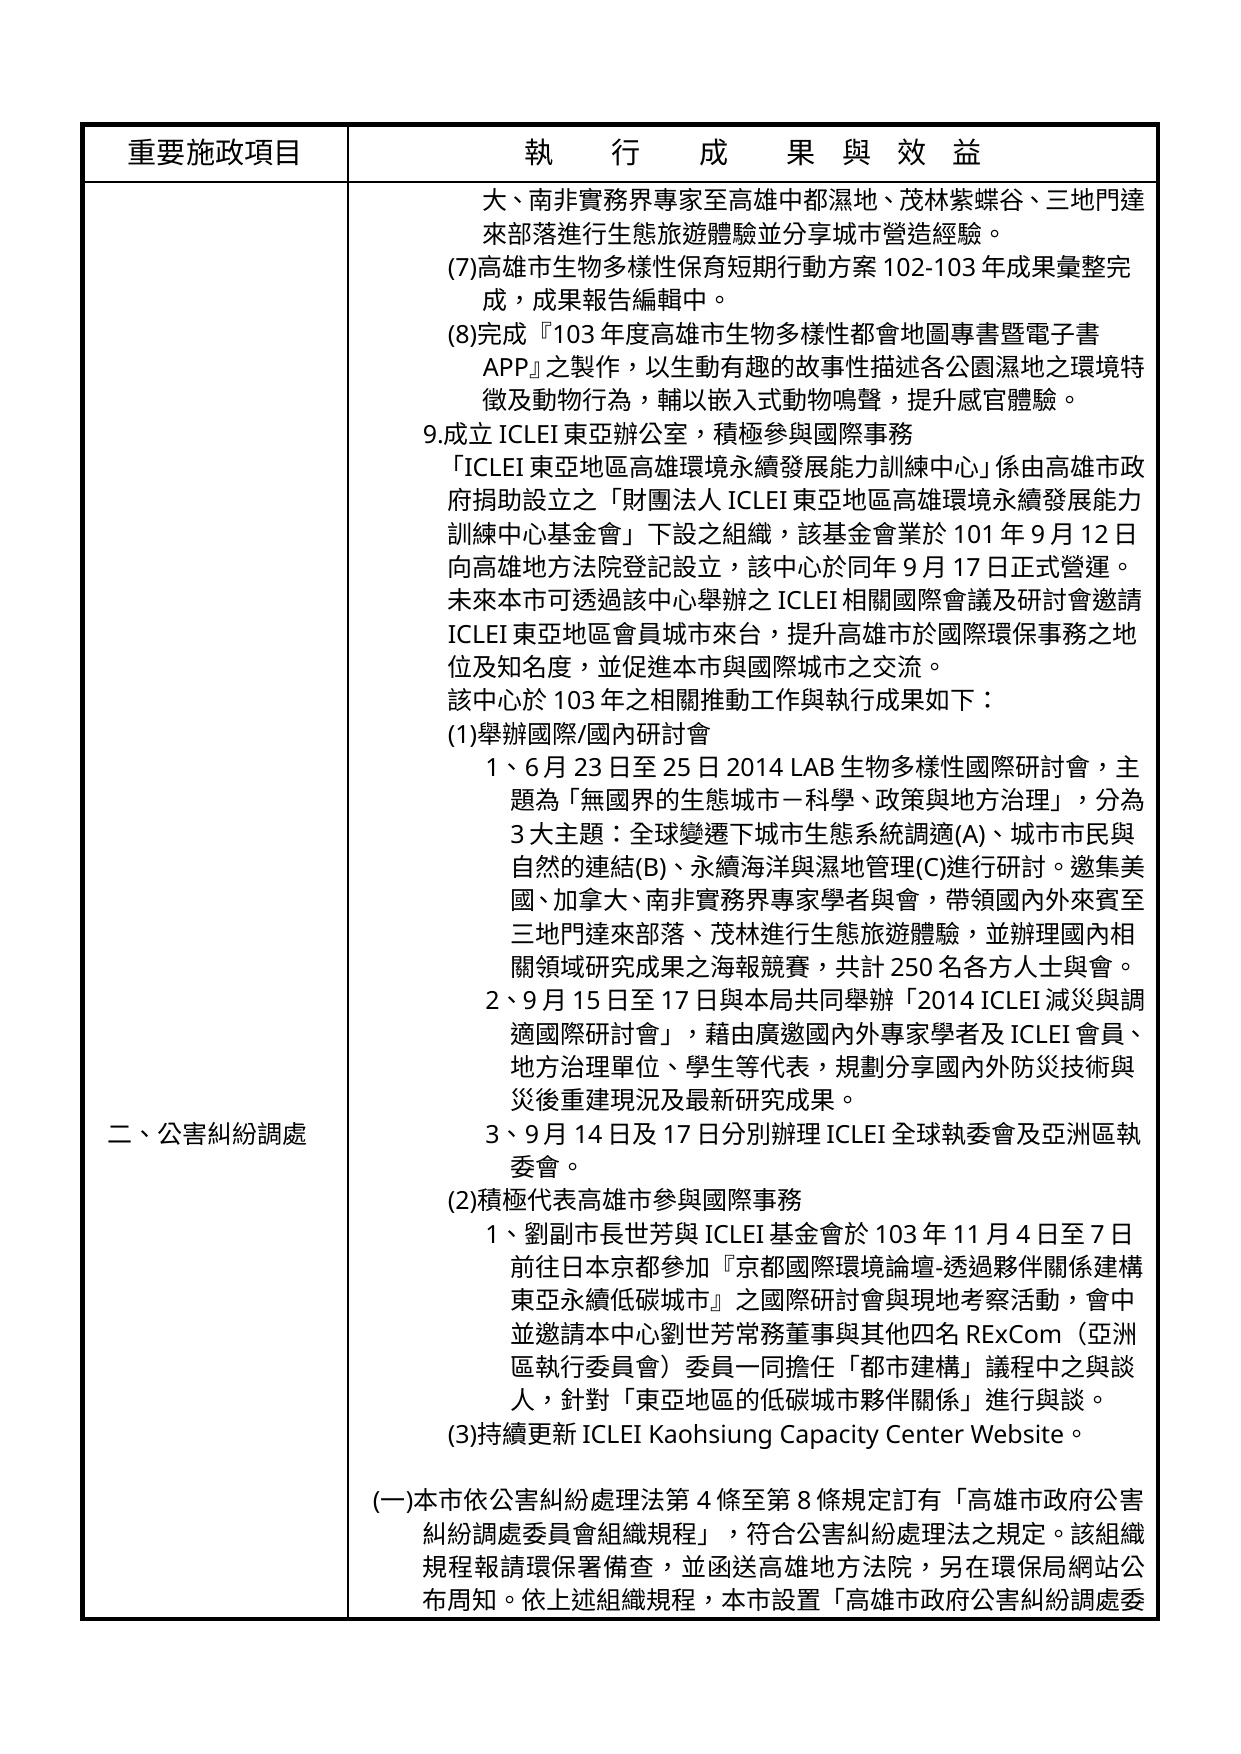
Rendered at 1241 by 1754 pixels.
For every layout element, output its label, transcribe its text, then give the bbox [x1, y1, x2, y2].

table_header 執 行 成 果 與 效 益 [349, 127, 1156, 181]
table_cell (一)固定污染源許可管制計畫 1.賡續推動許可制度；確認固定污染源污染物排放量資料，並建立資料庫；103年1-12月份共受理固定源設置許可77件次、變更許可33件次、操作許可111件次、異動328件次、換證264件次、展延171件次。核發設置許可證85件次、操作許可證503件次。 2.執行1,151製程許可證法規符合度查核，查核結果未依許可證核定內容操作者，依法進行告發處分。 3.更新擴充維護環保署固定污染源管理資訊系統，包含全市列管1,171條製程及未列管287家次，以掌握高雄市固定污染源排放現況。 4.執行431家次排放量申報審查作業，及50家次溫室氣體排放量申報審查。 5.執行155根次公私場所排放口定期檢測現場監督檢測作業，確保檢測公司均依照標準流程進行檢測項目，以維護檢測數據之公正性。 6.執行10根次排放管道排放污染物指紋建置作業 7.召開5場次固定污染源許可證審查、污染管制輔導改善會議，會議邀請國內環工相關專家學者，共同為高雄市空氣品質把關。 8.召開4場次總量管制試行宣導會議、2場次法規宣導說明會與2場次技術轉移訓練，宣導輔導各項空污法規管制執行事宜。 (二) CEMS系統暨空氣品質資訊系統操作管理計畫 1.本市公告應連線第一批至第三批公私場所共有31家工廠122根連線煙道，除中鋼公司3根次無法裝設儀器之煙道外，其餘煙道皆已完成連線；而未公告部份已連線共有15根。根據最新公告之管理辦法所有連線工廠應傳送即時資料，目前已全數進行即時資料傳輸。 2.執行各項功能查核：相對準確度測試查核35根次、相對準確度測試監督25根次、標準氣體查核40根次、不透光率查核30根次、不透光率監督20根次、二氧化氮查核22根次、法規符合度查核56根次及現場評鑑10廠次。 3.103年邀請連線公場舉行辦理「CEMS後端管理系統成效說明會」1場次。 4.空氣品質管理中心系統中建置緊急應變查詢處理系統，整合GIS圖資功能，提供空氣品質資料、氣象資訊、工業區環境監測資訊、CEMs資料、固定污染源相關查詢功能，並於地理資訊系統內以圖示、圖表顯示查詢結果；本中心整合與連線本計畫設置之18台已安裝固定污染源行動資料庫及臨時指揮所架設設備，提供緊急應變決策分析使用。 5.維護決策支援子系統，包括後端支援伺服器與終端平板電腦設備，其目的在於災害事故發生時，由相關使用者於後端支援伺服器進行災害成案動作，並將關鍵資訊以無線方式傳送至終端平板電腦，現場應變人員可操作終端平板電腦取得所有應變救災所需知詳細資訊以及快取關鍵資訊如基本資料、污染物判定資料、應變決策、歷史事故等。現場應變人員可透過終端平板電腦與後端人員互動，包括資材調度、災情狀況後傳、救災部屬圖面、現場監測數據回傳等。現場影像資訊則是透過3G無線傳送至後端支援伺服器，相關使用者可透過終端裝置瀏覽現場事故影像。依據環境與天候監測數據，後端支援伺服器還可進行擴散模擬分析，提供後果分析給前端應變指揮官。 (三)固定污染源空污費徵收計畫 1.執行102年第4季~103年第3季空污費申報建檔共4,212家次，空污費審查共4,212家次，追繳金額為2,246萬元。現場查核本市固定污染源空污費查核共455場次。 2.103年邀請高雄市公私場所舉行辦理「空污費法規宣導說明會」4場次。 3.執行本市轄內固定污染源稽查檢測，103年6-12月份稽查檢測共完成7廠次20個樣品含揮發性有機物原料或廢棄物VOC含量檢測。 4.完成4場次空污費徵收系統操作講習會議及20場次空污費審查作業專家學者外稽查核作業。 (四)揮發性有機物稽查管制計畫 1.執行198家次VOCs納管行業法規符合度查核及排放量確認作業。 2.執行87件次加油站相關申請資料審查、86件次廢氣燃燒塔相關使用申請審查、90件次歲修申請作業審查。 3.執行150人日臭味巡查作業，並執行周界或管道異味官能檢測作業達25處次，其中4處次未符合排放標準；執行10根次排放管道VOCs檢測，其中1根次次未符合煙道排放標準。 4.執行轄內石化廠5個製程設備元件清點作業；另執行16個不銹鋼瓶採樣分析作業。 5.運用紅外線氣體成像儀搭配攜帶式火焰離子偵測器執行石化業40,000個設備元件檢測作業，統計329個元件超過洩漏定義值，其中129個元件達洩漏管制值，並進行告發處份。 6.執行轄內列管加油站267家基本資料更新作業；75站次油氣回收(A/L)檢測作業，抽測1,352支油槍，合格槍數為1,239支，合格率91.6％；另執行50站次氣漏檢測，2站次未符合法規規定。 7.執行9場次公私場所或周邊敏感受體OP-FTIR監測作業，並進行5場次輔導減量作業。 8.以相關VOCs管制法令及防制技術議題，針對轄內業者辦理2場次揮發性有機物法規宣導說明會及2場次技術轉移會議。 9.針對屢遭陳情或告發處份工廠，進行5場次輔導改善作業。 10.成立大林蒲義工團並建立巡查機制及巡查作業規範來強化工業區臭異味污染即時提報作業；另針對大林蒲義工團辦理1場次技術轉移會議及1場次交流座談會。 11.針對相關VOCs管制訊息完成刊登新聞稿共12則 (五)103~104年戴奧辛、有害金屬稽查管理暨細懸浮微粒檢測業務 1.辦理戴奧辛污染源巡查及抽測作業，以掌握排放源之實際操作現況，進行全面法規符合度巡查工作100根次查核及執行戴奧辛排放源排放管道檢測25根次。 2.辦理重金屬污染源抽測作業，執行重金屬排放源排放管道檢測作業15根次。 3.103年度辦理1場次技術轉移會議，另針對轄區業者辦理1場次輔導加裝防制設備會議，對有超標或污染之虞的工廠，提供輔導改善2場次。 4.辦理排放管道PM2.5採樣及化學分析，以建立本市排放管道PM2.5基本資料執行排放管道，PM2.5採樣及化學分析5根次。 5.辦理排放管道PSN、VOC、燃料含硫份檢測分析，P.S.N檢測作業16根次、VOC檢測15根次、燃料含硫份分析採集31樣品。 6.購置不鏽鋼採樣瓶並執行採樣分析作業，遇空污緊急事件發生時可即時進行採樣，已購置完成並完成1次緊急事件採樣。 (六)港區污染減量暨綠色運輸推動計畫 1.103年度共舉辦5場次相關研商、管制作法、處分處理原則、減量輔導或協調會、3場次專家審查會議、1場次外縣市觀摩。 2.103年度已完成捷運、公車與公共腳踏車相關補助政策效益分析及低污染運具效益計算，包含汰舊二行程機車、電動機車、電動自行車以及LPG車。 3.103年度共舉辦8場次聯合航港局、台灣港務公司、高雄港務分公司、加工區前鎮園區環保站等單位進行港區聯合稽查。 4.今年度辦理1場次外縣市觀摩活動，至台中港務分公司之卸煤碼頭進行觀摩，瞭解密閉式煤倉之機械一貫化卸储轉設備，以作為後續評估是否於中島商港區及洲際二期散裝貨碼頭推廣設置之參考。 5.今年度完成港區巡查201天，聯合稽查8場次，總計告發處分4件，A、B級提報27件次。柴油引擎機具抽油50點次以及港區周界TSP檢測15點次，均符合法規標準值。 (七)103-104高雄市室內空品暨餐飲業輔導計畫 1.103年新增50家寺廟之排放量調查，並針對500家寺廟以電話訪談方式更新資料庫。輔導鳳山區代天府規畫設置防制設備及辦理寺廟減量協商輔導說明會。擬定寺廟與空氣污染相關自治條例。 2.103年紙錢集中燒及中元普渡部分，紙錢集中總量為642公噸，較102年504公噸成長約27%；在紙錢減燒部分，以功代金所募得款項約為新台幣87萬元。所達成的污染物減量分別TSP為12.56公噸、PM10為1.94公噸及PM2.5為8.69公噸。擬定餐飲業油煙與空氣污染相關自治條例。 3.103年度餐飲業資料庫維護數1,200家次，新增為300家次，針對陳情或告發之餐飲業進行3家次輔導(碳佐麻里日式燒肉、石頭燒肉德賢店、夜市業者)及異味檢測。 4.完成159家次室內空氣品質巡檢、5場次宣導說明會、1場次技術轉移訓練、1場次分工協調會議及60家次維護管理計畫輔導作業。11月29日前完成15點次之室內空氣品質標準檢測作業及印製1,000份宣傳摺頁。 (一)營建空污費徵收及營建工程巡查管制計畫 1.103年度營建空污費共徵收7,553件，徵收金額125,720,427 元。 2.103年度邀請本市營建業主、承包商、公家機關、各級學校..等單位，舉辦「營建工程空氣污染防制及噪音宣導說明會」3場次。 3.103年度共計完成19,591處次營建工地、道路管線工程、河川疏濬工程等之(稽)巡查及建檔作業。其中，道路(隧道)-道路及管線開挖工程巡查數量已達處次及3,078處次。 4.103年度共計完成19,591處次巡（稽）查量，違反空污法第23條第2項屬稽查人員現場稽查告發案件計有71件，處分金額合計3,480,000元整。 5.公共道路洗掃清潔維護：針對公共道路之管線工程及污染之公共路面清潔執行維護作業，103年共有51家執行666處工地周界道路認養洗掃作業，以加強維護工地周邊環境，統計103年度總洗掃道路長度為47,197.71公里，推估TSP粒狀污染物減量達651.3噸。 6.103年度共完成10場次即時監控系統架設，以即時掌握營建工地防制設施完善及現場施工情形。 7.103年度共完成50場工地周界TSP檢測，檢測結果皆符合法規標準，另完成20罐施工機具油品抽測，抽測結果為1罐不合格。 (二)推動高雄市加強街道揚塵洗掃計畫 1.103年度洗街作業量共計完成32,581公里。 2.道路普查共計905條。 3.自主查核共計40條。 4.TSP削減量：1,124公噸；PM10削減量：212公噸。 5.完成道路街塵（坋土）負荷檢測及削減率分析48條次。 (三)逸散性污染源稽查管制計畫 1.辦理本市固定源散性粒狀污染物稽巡查作業，完成1,863點次巡查作業，其中共有237件為提報對象。 2.推動本市固定污染源逸散性粒狀物納管對象認養周邊道路洗掃，完成推動52家次認養周邊道路，並完成2場次宣導說明會。 3.103年已完成榮工美濃廠、龍慶鋼鐵企業股份有限公司、世家興業股份有限公司、協勝發鋼鐵廠股份有限公司、中聯資源股份有限公司沿海廠、東南水泥股份有限公司，目前持續監控在仁成企業股份有限公司、台協化學股份有限公司大業廠及環球水泥股份有限公司鳳山預拌混凝土場等9處次CCTV架設監控作業。 4.辦理本市大型固定污染源周界檢測作業，排定各別檢測之對象，完成之數量共有25點次。 5.辦理完成1場次技術轉移教育訓練。 6.辦理完成8場次工廠減量輔導作業。 7.辦理固定污染源逸散性粒狀物法規說明會1場次。 8.辦理完成農廢露天燃燒宣導說明會2場次。 9.辦理完成示範觀摩會1場次。 10.辦理完成成果發表會1場次。 11.針對納管工廠進行行政滿意度問卷調查，已完成204份。 12.完成刊登新聞稿共7則。 (四)河川揚塵管制 1.完成高屏溪裸露灘地例行性巡查154天次，每天次進行里嶺大橋至雙園大橋間共7處巡查點次。 2.完成3場次河川揚塵校園自我防護宣導活動，宣導人次共計約達590人次， 3.分別於3/14及9/11完成辦理2場河川揚塵自我防護村里宣導會議，至請高屏溪沿岸共計處村里長與會說明河川揚塵自我防護之方式，兩場次約70餘人參與。 4.於3/30於溪埔國小完成辦理1場校園河川揚塵中級演練、10/17與屏東縣環保局合辦1場河川揚塵預警通報聯合演練作業；；兩場次人數約200人參與。 5.分別於3/14及10/6召開2場次與屏東縣環保局召開揚塵防治聯繫會議，另請七河局說明高屏溪河川揚塵裸露地改善措施以及疏濬工程之防治規劃。 6.完成高屏溪裸露灘地衛星影像面積調查3次，分析近期河川揚塵事件之影響程度與範圍；判釋面積分別為2月份1,174.6公頃、7月份1,009.5公頃、10月份1,406.1公頃。 7.完成河川揚塵自我防護宣導手冊1,000份製作，並於各項宣導會議及活動中發放次。 8.完成河川揚塵電台廣播宣導共計41天次共計205檔次。 9.分別於7月、11月完成高屏溪揚塵落塵筒監測及採樣分析。 10.於12月份進行杉林區上平公園裸露地之植生綠覆，並進行六個月養護作業。 11.製作宣導影片(並剪輯成3、5、8分鐘影片)，於辦理各項河川揚塵防制宣導作業時，提供民眾觀看，以達宣導成效。 12.建置及維護高屏溪沿岸揚塵預警及通報系統，除提供即時空氣品質預警訊息外，並提供相關氣象背景資料，作為後續預警通報之參考。 13.蒐集高雄市及屏東縣於高屏溪沿岸進行疏濬工程之資料，並與AQMC之圖資進行連線 (調查砂石場15處、疏濬工程8處)。 14.於7/9、8/26、10/16及12/23完成四次空拍高屏溪沿岸裸露地分佈狀況及周邊污染源(如砂石推置場或營建工地)。 (五)空品淨化區業務計畫 1.依據『高雄市政府空氣品質淨化區設置及管理要點』，持續推動市有土地、私有土地或國有非公用土地設置空品淨化區。 2.建置空品淨化區進行線上自主提報以及線上申報系統。更新環保署及本市空污基金補助設置之空品淨化區相關基本資料庫、綠化減碳及污染物淨化量資料庫、成果現況網頁。 3.完成本市空品淨化區247處基地現場查核作業，推動371處校園空品淨化區自主管理，本年度完成330處校園自主管理線上提報，提報率約88.9%。針對未於期限內提報自主管理資料者，抽查1/2基地執行192處空品淨化區不預警查核。 4.協助審查空品淨化區設置申請資料，5件申請案及4件核銷案。 5.推動5家工廠申領公有苗木，並完成種植620株苗木。 6.完成618空品淨化區基地之綠覆率百分比之查核紀錄，並計算其平均綠覆率為96.43%。 7.辦理2場次空品淨化區設置申請空污基金補助說明會、1場次空品淨化區環境教育研習會、2場次空品淨化區維護管理技術研習會、1場次空品淨化區企業認養媒合座談會。 8.發布4則新聞稿，雜誌刊登1則空品淨化區宣導文稿， 10台公車車體宣導空品淨化區，製作1則宣導短片，上傳至Youtube供民眾下載觀看。 9.輔導5處成績較差之空品淨化區完成改善工作。 10.完成本市6個行政區（旗津區、橋頭區、鳳山區、岡山區、前鎮區、前金區）13筆裸露地調查，面積約為3.405公頃，經輔導改善後，自然植生面積為2.45公頃，舖設混凝土面積為0.075公頃；輔導林園區1處裸露地執行播撒波斯菊花籽綠化作業，綠化面積達0.5公頃，以上裸露地改善總面積約3.025公頃，裸露地改善面積完成率88.83%。 11.媒合3家企業認養4處空品淨化區。 12.本年度以Banner方式連結彙整高雄市政府相關網頁，以提升空品淨化區資訊網之豐富度。製作及更新維護高雄綠遊通APP，彙整高雄市政府相關APP，以連結ICON方式，重新進行軟體撰寫，Android及ios版本已重新上架。 13.問卷調查民眾對於高雄綠遊通APP整體結果接近滿意程度，且願意推薦別人下載此APP達75.3%，考慮推薦給別人（即感覺普通者)的佔23.6%，兩者合計共98.9%，顯示民眾度接受度高，且願意將此便利的APP推廣出去。 14.建立空品淨化區案件網路申報及考核資料上傳機制。 15.執行36次空噪科辦公廳植栽養護工作。 16.完成7處空品淨化區喬木解說牌掛設作業，總計掛設掛牌式537面、立面式解說牌33面。 17.完成執行5處績優校園碳匯量測示範教學。 (一)落實執行機車排氣檢驗站稽查管理、路邊攔檢暨稽查管制計畫 1.完成已定檢機車巡查拍照存檔共計561,200輛次，巡查未定檢機車張貼限改通知單共計79,597輛次；已完成車牌辨識作業共拍攝678,199輛次，巡查作業及車牌辨識未定檢機車寄發限改通知75,637輛次，其中已回檢數43,058輛次。 2.完成機車路邊攔檢7,549輛次，其中不合格數1,477輛次，不合格率為19.6%；檢測不合格機車已完成複驗改善1,302輛次，複驗改善完成率為88.2%。 3.未定檢機車共告發3,276件，民眾對機車定檢的觀念已逐年提高中，由定檢資料統計得知，103年度使用中機車已管制比例約86.9%。 4.在103年空氣污染物削減量部分，NMHC削減量：565.1公噸，CO削減量：2,821.8公噸，主要的削減量來自定檢不合格機車調修改善、老舊機車淘汰、未定檢機車路邊攔檢不合格複驗改善。 (二)執行柴油車排煙管制計畫 1.完成車籍資料庫並定期更新資料，柴油車檢測排煙共通知3,228輛次，執行站內全負載及無負載檢測共計有6,183輛次，站內檢測不合格車輛有113輛，不合格率為約1.8%。 2.完成路邊攔檢排煙共1,637輛次,不合格為272輛次,整體不合格率為約16.6％。 3.柴油車油品攔查9,102輛次，抽油送驗392件，其中有356件進行含硫量檢測，有36件進行芳香烴檢測，其中有不合格油品3件為含硫量檢測超過標準，送驗不合格率為約0.8%。 4.維護0800-721721免付費電話預約檢測系統。 5.落實推動柴油車自主管理制度共計簽約有191家，加入柴油車自主管理總車輛數共2,750輛次。 6.推動「保養為主、檢驗為輔」落實使用中柴油車保檢合一制度，本局已完成10家柴油車認可保養廠，輔導建置執行排煙檢測能力，以落實車輛檢修品質，有效管制柴油車污染。 (三)高雄市建構電動車充電網暨汰舊二行程機車補助計畫 1.受理申請汰舊二行程案件累計26,000件，完成審查累計26,000件，已完成撥款補助累計共26,000件。受理高雄市汰舊並新購電動自行車申請447件，完成審查計447件，已撥款補助計447件。另受理汰舊並新購電動機車申請204件，完成審查計204件，已撥款補助計204件。汰舊換新購電動小型機車申請105件，完成撥款補助105件。 2.自行辦理宣導座談會3場次及辦理4場次社區、學校及工業區等宣導活動。 3.完成宣導品製作1,156份及海報、布條1,500份及海報200張。 4.完成前三季充電站巡檢工作及設置完成25座公共充電站。 5.完成新聞媒體製作4則。 (四)推動公共腳踏車 1.配合高雄市政府推廣綠能運輸政策，將公共腳踏車由休閒層面提升為都會交通的接駁運具，以增建公共腳踏車租賃站與捷運站、社區共構形成串接路網，作為短程及轉乘接駁的交通工具。 2.高雄市公共腳踏車103年每月平均使用人次達22.9萬人次/月以上，每日平均使用逾7,536人次，每日每輛車之週轉率最大達6.63人次，累計總服務人次已突破600萬人次，一卡通記名登錄人數亦突破30萬人。 3.合計本市公共腳踏車租賃站共159站，營運範圍已擴及東至大寮區、西至旗津區、南至小港區、北至茄萣區。另提供捷運與公共腳踏車雙向轉乘優惠措施，每月使用公共腳踏車與捷運雙向轉乘的人次約4.5萬人次，占公共腳踏車使用人次約20%，並已推動租賃站建置案增建預計至300座，以提升公共腳踏車轉乘接駁的功能。 4.至103年12月，線上營運車輛數已達2,795輛以上。 5.開放一卡通網路記名功能，便利民眾隨時隨地辦理記名登錄；另配合公共腳踏車APP行動軟體應用開發，提供智慧型手機用戶快速、即時資訊查詢，並推出慢活手冊電子書供民眾下載，提供民眾各租賃站週邊環境更詳細介紹。 (五)停車怠速宣導 1.針對停車怠速等候之機動車輛進行管制作業，並完成勸導2,012輛次。。 2.協助陳情案件處理件數達302件。 (一)蒐集本市及鄰近空品區環境背景與空品資料，以瞭解環境負荷及空氣品質現況。本市103年度空品不良率為3.5%，已有顯著改善。 (二)分析本市空氣品質監測站監測資料並執行細懸浮微粒採樣及成分分析研擬細懸浮微粒管制策略。 (三)整合分析轄區內各類污染源空氣污染物排放清單。 (四)依空氣品質現況、未來發展趨勢及本市地方特色，研擬各項空氣品質管理目標與對策，並檢討修正本市空氣污染防制計畫。 (五)協助有效管理各項空污執行計畫及定期追蹤檢討執行成效。 (六) 辦理固定污染源聯合查驗暨工廠排放量、法規符合度抽查及許可證核發複審作業。進行空氣品質模擬與污染貢獻探討。 (七)進行空氣不明異味侵襲時空氣污染管制應變演練，並配合辦理石化氣爆相關應變事宜。 (八)規劃總量管制及其他管制策略架構暨本市特殊性工業區情形調查。 (九)整合各項空氣品質管理成效宣導成果。 (一)本市航空噪音補助： 今年度審查案件數，合計共29件。目前已收件部分已完成初審及現勘拍照，合格件已函送高雄國際航空站辦理後續事宜。 (二)本市道路、鐵路及大眾運輸系統噪音管制事項： 1.交通噪音監測： 103年度完成本市各噪音管制區民眾陳情交通噪音監測共20件。 2.使用中機動車輛到檢： 通知到檢：依噪音管制法第13條通知民眾檢舉車輛噪音到檢。103共通知1,772輛。 (三)一般噪音部份： 1.重新劃定本市轄境噪音管制區範圍及分類。 2.噪音管制法第8條高雄市政府公告。 3.噪音管制法第9條高雄市政府公告。 (一)配合行政院環境保護署年度工作重點，執行「103年度工業區水污染防治專案稽查管制計畫」，稽查124次、採樣73次(含夜間採樣12次)。 (二)推動排放許可、申報制度，以確實有效管制污染源，列管之水污染源2,035家，包含公共下水道系統5家、社區下水道系統118家、工業區下水道系統9家及指定地區場所專用下水道33家，餘為事業單位1,870家排放地面水體者，均依法要求申請廢(污)水排放許可證(文件)列管。 (三)截至103年12月底轄境內水污染防治許可案件共864件，依申請案件類別統計，申請水污染防治措施計畫者有234件、排放地面水體許可證205件、簡易排放許可文件198件、貯留許可文件59件及逕流廢水削減計畫168件。 (四)103年度應定期檢測申報家數共1,924家；已申報家數為1,782家。 (五)另督促事業及污水下水道系統依規定設置廢(污)水處理專責單位或人員，目前實際設置專責單位30家，甲級專責人員75家，乙級專責人員363家。 (六)103年度辦理水污染教育訓練於10月28日及11月4日共2場，對象為各縣市環保局，技術轉移課程主要分為兩類：1.科學儀器說明及2.緊急應變處置，對於科學稽查儀器使用說明(地下管線探測器、管型紅外線、水質連續監測儀器、潛望鏡等)，水污染事件緊急應變之對策。 (七)103年度辦理事業水污染防治法規說明會於9月4日、9月18日、9月25日及10月3日共4場，對象為本市列管事業含營建工地，水污法放流水標準修正、違反水污染防治法罰鍰額度裁罰準則修正、畜牧業相關之水污染防治法令宣導、廢水處理設施操作說明及營建工地逕流廢水防治說明。 (八)辦理「103年度高雄市流域污染總量管理及點源污染削減計畫」及「河川巡守隊淨暨居家生活污水減量宣導會」共計21場約850人，對象為本市河川巡守隊隊員(含一場Honda經銷商擴大舉辦淨溪淨灘活動)。 (九)為感謝水環境巡守志工ㄧ年來，對高雄市區內水環境品質辛苦的維護，及增進巡守隊彼此間的交流，加強巡守隊與環保局間的聯繫，於103年11月9日舉辦103年度高雄市河川巡守隊成果檢討會。 (一)飲用水水質監測，提升飲用水水質 1.持續監控本市飲用水水質、並加強進行自來水水質監測、包盛裝飲用水水源水質稽查與水源供應許可證之核發，掌握水質狀況，以確保本市飲水衛生之安全。 (1)自來水配水系統用戶管線固定點採樣共完成721件，檢測項目10,459項次。 (2)抽驗自來水原水共完成52件，檢測項目520項次。 (3)抽驗簡易自來水3個測點原水，共完成14件，檢測項目140項次。 (4)非自來水完成抽驗48件，檢測項目526項次。 (5)飲用水水質處理藥劑稽查12件，其中抽驗12件，檢測項目84項次。 (6)飲用水連續供水固定設備，抽驗水質300件，檢測項目300項次。 (7)包裝盛裝飲用水水源共稽查579件，其中水源水水質抽驗30件，檢測項目180項次。 2.執行『102年度高雄市飲用水管理計畫』 針對飲用水水源水質保護區查註： (1)飲用水水源水質保護區或飲用水取水口一定距離內之土地申請查註案件共221件，查註筆數為1,694筆。 (2)天然災害發生時，飲用水安全維護之宣導：103年07月24日發佈「麥德姆颱風警報解除－災後飲用水安全」新聞稿。 3.執行『103年度高雄市飲用水管理計畫』 針對飲用水水源水質保護區查註： (1)飲用水水源水質保護區或飲用水取水口一定距離內之土地申請查註案件共117件，查註筆數為1,325筆。 (二)飲用水設備管理 1.飲用水連續供水固定設備，完成稽查423件。 2.核發337張加水站水源供應許可證，加水站水源供應許可證貼查核579件。 (三)飲用水安全與水塔、水池清理之宣導活動 1.蓄水池、水塔清洗調查與輔導： (1)高雄市集合式住宅蓄水池水塔水質檢測(間接供水)共97家次，檢測項目共582項次。 (2)高雄市集合式住宅大樓蓄水池水塔定期清洗維護輔導97家次，並輔導填寫蓄水池設備檢查記錄表。 (3)發放「家庭用水自主管理手冊」及「複檢蓄水池水塔清洗示範流程表」各200份、「自來水水質自由有效餘氯」簡易餘氯試劑1,200份。 2.本年度辦理「宣導飲用水安全重要性」之活動： (1)103.02.18 法規宣導(加水站水源供應許可) (2)103.05.25 市民飲用水安全宣導活動(美麗島站) (3)103.06.24 教育訓練-拷潭淨水場淨水流程參訪 (4)103.06.24 教育訓練-拷潭淨水場淨水流程參訪 (5)103.07.18 教育訓練-鳳山淨水場原水前處理設備參訪 (6)103.12.03 法規宣導(飲用水連續供水固定設備使用及維護管理辦法) (一)執行高雄市土壤及地下水調查及驗證工作相關計畫，包括「103年度高雄市土壤及地下水調查及查證工作計畫」、「台塑仁武廠污染後續調查及污染改善監督工作計畫」、「中油公司高雄煉油廠污染後續調查及污染改善監督工作計畫」、「高雄市大寮區福德爺廟場址地下水污染後續控制及監測計畫」、「高雄市仁美地區工業用地地下水含氯有機物污染調查及查證計畫」計畫成果為: 1.103年度高雄市土壤及地下水調查及查證工作計畫： (1)完成366個土壤樣品及293口次地下水監測井採樣分析工作業。 (2)執行本市365口地下水監測井每半年一次巡查作業暨49口外觀維護及31口井體維護等作業。 (3)每月一次場址現場監督查核工作。(目前場址數102處) (4)辦理16小時土壤及地下水污染整治技術與相關法令教育課程，3場土水法相關法規說明會。 (5)執行本市加油站289站加油站查核作業，每季定期審查本市近300家加油站申報資料。 2.高雄市仁美地區工業用地地下水含氯有機物污染調查及查證計畫： (1)建立區內場址特徵概念模型。 (2)釐清工業區內鼎美公司周界地下水含氯污染物分布範圍深度。 (3)完成周界居民風險評估，提出風險管理措施建議。 3.高雄市大寮區福德爺廟場址地下水污染後續控制及監測計畫： (1)完成4場次全場地下水採樣，顯示地下水污染為擴散。 (2)進行生物復育模場及場址水利控制。 (3)完成後控制方案規劃。 4.中油公司高雄煉油廠污染後續調查及污染改善監督工作計畫(計畫期程至105年2月)、台塑仁武廠污染後續調查及污染改善監督工作計畫(計畫期程至105年1月)目前執行辦理中。 (二)市府已公告及列管之土壤、地下水污染場址總計102處，包括15處整治場址、63處控制場址及24處應變措施計畫場址，列管面積達762公頃。 (三)103年度共召開本府土壤及地下水污染改善推動小組3場次及專案小組委員18場會議。 (一)輔導本市591家運作毒化物業者依毒性化學物質管理法規定完成運作紀錄申報，另現場稽查輔導查核計839家次，告發25件，辦理毒性化學物質運送聯單報備及變更共34,245件。 (二)會同警察及監理單位人員實施「高雄市加強毒性化學物質運送管理聯合輔導稽查實施計畫」，計畫期間計攔檢102車次，攔查結果符合規定。 (三)2月24日辦理毒化物法說會2場次。 (四)3月28日辦理高雄市有害空氣污染物及毒性化學物質管理執行宣導研討會1場次。 (五) 10月22日「高雄市食品安全管理自治條例」經議會三讀通過，本局權責為毒性化學物質之化工原料業者管理及監督事項。 (六) 10月31日環保署於本局8樓大禮堂舉辦「毒性化學物質運送車輛即時追蹤系統業者說明會」。 (一)加強環境用藥製造、販賣業及病媒防治業之查核，並辦理環境用藥製造、販賣業及病媒防治業之許可執照審核，共計列管環境用藥製造業2家、輸入業1家、販賣業32家、病媒防治業100家。 (二)103年1-12月依據環境用藥管理法相關規定，加強偽造、禁用、劣質環境用藥及其標示查核，計查獲偽造、禁用、劣質環境用藥27件；執行市售環境用藥標示查核1,408件，環境用藥廣告查核480件。 (三)103年10月24日舉辦1場次「環境衛生用藥安全及病媒防治宣導說明會」，分別邀請本市清潔隊及病媒防治業者派員參加，並聘請國立臺灣大學昆蟲學系暨研究所徐教授爾烈及行政院衛生署疾病管制局夏副研究員維泰擔任講座。 (四)103年12月10日辦理兩場次「環境用藥管理法及操作系統說明會」，函請本市環境用藥製造業、販賣業及病媒防治業者與會，並邀請行政院環保署環管處張雅筑小姐及行政院環保署委辦資訊公司環資國際有限公司派員擔任講座。 (一)毒災聯防小組建置 1.毒災聯防小組編制規劃： 依國際趨勢化學災害回歸消防單位主政、應變人員納入地方編制、持續強化業界應變能量，並針對毒化物運作業者重新編組，共分為14組。 2.毒災聯防小組組訓： (1)103年7月9日邀集毒災聯防小組各組組長召開「毒災聯防小組推動說明會」。 (2)103年8月11日辦理高雄市毒災聯防組織推動法規說明會2場次 (3)103年9月9日辦理內部教育訓練1場次，課程內容為「毒化災及不明事故現場危害辨識及個人防護裝備介紹」。 3.通聯傳真無預警測試： 103年1-12月共計辦理三和製粉股份有限公司等35場次災害通聯電話測試，亦配合行政院災害防救災緊急通訊系統測試海事衛星電話傳真測試12場次。 4.現場無預警測試： 103年1-12月分別針對元際股份有限公司等14處毒化物運作業者辦理測試，以無預警方式並隨機抽測直接對工廠單位進行施測，要求廠方人員立即進行應變處置，加強廠方救災應變能力。 (二)毒災防救演練 1.應變中心開設：103年3月13日配合年度災害防救演練，於環保局辦理毒性化學物質災害應變中心開設作業演練，建立並加強本府各局處單位間毒性化學物質災害應變協調合作默契、事故處理程序之熟稔及應變資源調度之提升。 2.毒災防救工作會議： (1)5月22日辦理高雄市毒災聯防小組法規說明會暨事故案例研討會2場次。 3.高雄市毒災防救演練： (1)103年3月20日配合辦理「高雄市103年度全民防衛動員(萬安37號)演習暨災害防救演習-毒性化學物質災害防救演練」。 (2)103年6月20日配合經濟部加工出口區管理處高雄分處假高雄園區華新科技股份有限公司辦理「高雄園區103年上半年度消防搶救暨毒化災聯合演練」。 (3)103年12月8日參加本市104年度全民防衛動員「民安一號」演習課目指導說明會。 4.高雄市毒災防救業務訪評： (1)103年6月19日配合市府辦理「行政院動員會報103年度動員業務訪評」。 (2)103年10月28日配合辦理「行政院103年災害防救業務聯合訪評」。 (一)登革熱防治作業：配合本府登革熱檢查考核及清除輔導小組編組，加強本市各機關、學校、團體及公私場所登革熱病媒蚊孳生源之清除、輔導及檢查。 (二)各區公所依各方反應之空地髒亂資料，確認複查後函請環境髒亂空地之所有人，限期改善其所屬空地，配合督促改善。若屆期經稽查仍未改善，環保局則依廢棄物清理法予以告發處分。 (三)確定及疑似病例地區孳生源清除並由各清潔隊與衛生局疾病管制處加強戶外及屋內緊急消毒工作。 (四) 103年輔導檢查清除39,670家次、病媒蚊孳生源清除4,107,065件次、空地清理8,712處、清除廢輪胎13,765條；病媒蚊孳生源投藥2,920處、總消毒面積77,566,578㎡；登革熱病媒蚊防治工作總投入人力364,011人次。 (五)每年實施戶外環境全面消毒3次，並於每次實施前，先函請各區公所及里辦公處，轉知里民配合作好居家環境整頓，以提昇防治效果，於103年4月29日至5月28日；7月29日至8月28日；10月29日至11月28日分別完成戶外環境全面季消毒作業。 (六)對特定事故造成之環境衛生不良地區，實施全面消毒。 釐訂本市滅鼠滅蟑防除計畫並配合全國滅鼠週於103年11月3日至11月9 日實施，發放滅鼠藥808,600包及滅蟑藥各814,200包予各家戶，籲請民 眾全面展開清潔大掃除及滅鼠滅蟑防除活動，整頓居家環境，清除病媒 孳生源。 (一)現行每週垃圾清運6日，全年清運408,477公噸。 (二)本市目前各區均實施垃圾不落地措施，包含各級公私立學校，民眾配合良好，不僅減少垃圾堆置點及髒亂產生，同時提升市容景觀。 (三)賡續辦理新興、前金及鹽埕三區垃圾清運民營化工作，103年三區垃圾總量如下：垃圾清運量25,023公噸、資源回收量1,978公噸、廚餘回收量2,988公噸。 (四)維護市容環境，每日執行人力清掃慢車道，103年人力清掃面積5,813,832,843平方公尺；103年掃街車清掃快車道，清掃面積473,269,775平方公尺。 (五)廚餘回收每週隨垃圾車回收6日，103年廚餘回收量95,775公噸，回收率10.37%。 (六)資源回收每週由資源回收車回收3日，103年資源回收量415,291公噸，回收率44.95%。 (七)為維護市容觀瞻及增加停車位，廢棄車輛委託民營拖吊，103年計移置汽車258輛、機車1,668輛。 (八)「高雄市巨大廢棄物回收再利用廠」， 103年度巨大廢棄物回收再利用4,187公噸、回收再利用率27.72％。 (九)勤務督導考核 配合垃圾清運、街道清掃、溝渠清疏、水肥清運、公廁管理維護等工作計畫，實施勤務督導考核，辦理優劣獎懲。 (一)各區清潔隊每月預排清疏作業表，按「里」輪流執行清疏作業，如發現有排水不良、溝壁損壞、溝蓋遺失等無法克服且影響作業情事，即速函請相關單位建請改善；防汛期前責請各區清潔隊及溝渠清疏隊加強清疏，特別加強低窪積水地區之溝渠清疏；針對轄內容易積水路段調查列冊管理及巡查，如巡查發現或民眾陳情臨時阻塞情事，即機動派員清除。 (二)103年清疏長度4,076,556公尺，清疏污泥重量26,225公噸。 (一)配合環保署推動台灣公廁五年計畫，逐年增加列管行業公廁，加強公廁維護檢查，檢查結果函送權管單位改善。 (二)每月將彙集各區隊公廁檢查成績報表，提報市政會議報告。 (三)103年檢查111,853座次。環保局負責維護公廁22座。 (四)為支援提供本市各機關團體、市民辦理各項活動使用，環保局備有流動廁所3輛，103年度租用158車次，租金收入358,400元。 清運處理本市水肥公民營清除處理機構清除之水肥，轉運至污水下水道 系統處理廠處理，103年度共處理本市水肥77,548公噸。 (一)委託正修科技大學進行本市垃圾採樣分析。 (二)開放本府環保局中區及南區資源回收廠參觀，對於環保教育績效顯著。 (三)103年度環保局大寮、旗山、岡山衛生掩埋場處理本市廢棄物（溝泥）計24,051.96公噸。 (四)103年度環保局燕巢、大林蒲掩埋場妥善處理本市中、南區資源回收廠及岡山、仁武焚化廠產生之灰渣共計315,972.98公噸。 (五)西青埔衛生掩埋場辦理沼氣再利用發電，共處理沼氣計702萬立方公尺，發電量計1,123萬度。 (六)辦理第十一期環境品質監測計畫。 (七)103年度執行垃圾焚化廠底渣再利用處理計畫，於7~12月再利用處理中區、南區、仁武、岡山資源回收廠及燕巢掩埋場活化工程產出底渣共清運124,355.07公噸，製成產品計120,828.68公噸，及銷售計94,245.56公噸。 (八)依「高雄市廢棄物處理場廠回饋辦法」第九條第二項「回饋金依實際進場掩埋廢棄物之數量，按每公噸提列新臺幣二百元。」規定，103年度撥付回饋金共計47,615,000元，其中小港區公所35,600,528元、燕巢區公所7,204,080元、大寮區公所4,369,454元、岡山區公所240,040元、旗山區公所200,898元。 (一)持續擴大列管事業廢棄物產源：落實執行行政院環保署公告「應以網路傳輸方式申報廢棄物之產出、貯存、清除、處理、再利用、輸出及輸入情形之事業」及公告「應檢具事業廢棄物清理計畫書之事業」，103年12月列管公告對象計3,522家。 (二)持續辦理廢棄物清除處理機構許可管理業務，強化審查時程控管，廢棄物處理機構103年度許可證核發件數277件。 (三)103年度辦理公民營廢棄物管理及事業廢棄物網路申報管制系統之勾稽管理、申報查詢、輸出境外及稽查管理共計12,487次、裁處295件、處分金額4,663,200元。 (四)辦理事業機構之事業廢棄物清理計畫書審查共計審查通過1,238件。 (五)配合地檢署，環保警察第三中隊及協同南區環境督察大隊值執行公害犯罪聯合稽查，以有效嚇阻不肖業者，心存僥倖，任意違法傾棄破壞環境情事，103年度共執行34場次。 (一)環境影響評估 103年度召開5場次環評審查委員會、31場次專案小組初審會,辦理80件次環評審查案；環評開發案件現場監督查核178件(其中包含並同市府各相關機關針對較為重大之開發案辦理聯合稽查8次)，以追蹤監督開發單位對已通過環評審查開發案件之承諾事項及審查結論辦理情形，落實環境影響評估工作，達成環境保護目的。辦理環評法規暨技術說明會共計3場次(分別於103年5月2日、9月16日、9月19日辦理3場次之環境影響法規宣導說明會)，參加人數共計209人。刊登平面媒體4則、廣播媒體1則、印製環境影響評估法最新法規200冊。 (二)辦理高雄巿永續發展會會議 1.縣市合併後，於101年4月6日高雄市永續發展會組織架構調整及設置要點新訂研商會，針對高雄市永續發展會設置要點及組織架構進行討論並提供建議，並於101年12月5日由本府人事處函頒「高雄市永續發展會設置要點」。 2.高雄市永續發展會下設六個工作小組(永續教育組、健康與福祉組、永續經濟組、永續交通組、永續環境組、永續願景組)，各工作小組分別於103年5月及11月起陸續召開工作小組會議，重新檢視、更新永續發展指標等資料，且分別於5月5日及11月24日由永續會秘書處環保局召開2場次「高雄市第二屆永續發展會會前會」，確認永續發展指標、提報報告案及討論案，並分別於6月5日及12月5日召開2場次「高雄市第二屆永續發展會委員會會前會議」，確認永續會會務推動情形、各組指標、行動方案、辦理現況與工作執行報告、報告案及討論案。 (三)綠色採購 1.輔導本市新增綠色商店22家，包含有3C(含電器)產品銷售、文具行、傢俱業、大型量販店、百貨相關業、汽機車銷售。 2.輔導本市綠色商店總次數229家次，協助業者至環保署綠色生活資訊網登錄綠色商品資訊，並進行登錄資料審查及後續查核，確保資料完整性。 3.輔導本市綠色商店提報年度販售環保標章產品，金額達8,626,420,000元。 4.輔導民間企業、團體及社區申報綠色採購家數90家，其中包含新增簽署「綠色採購意願書」有67家；提報年度綠色採購金額達1,260,370,000元。 5.輔導本市業者申請環保標章及碳標籤計6件，以及針對已獲環保標章及碳標籤之業者辦理行銷計畫31件。 6.辦理綠色消費教育宣導活動47場次，活動參加人數達94,590人次。 7.辦理宣導綠色消費種子人員出勤機關、學校、民間企業、團體、社區、村里數669處， 8.辦理4場次綠色消費宣導說明會：針對製造業廠商辦理「環保標章說明會」1場次；3場次「機關綠色採購系統評核說明會」(上半季1場次，下半季2場次)。 9.辦理綠色生活成果發表會1場次。 (四)推動節能減碳，建構永續生態城市 1.落實波昂宣言、邁向國際環保新都 (1)藉由環保議題推動本市與國外其他國家城市進行交流。 (2)3月1日至8日前往英國與英國政府部門及業界之座談、低碳案例時的參訪及生態建築展（EcoBuild）。透過拜訪英國能源氣候變遷部、伯明罕市政府、低碳能源服務與低碳城市規劃專家，從中央到地方充分了解英國政府低碳規劃架構、分享彼此技術與成果、討論適合台灣之低碳永續方案，同時也促進雙方綠色經濟之交流。 (3)4月14日至23日前往德國漢堡、丹麥哥本哈根及瑞典斯德哥爾摩等北歐國家，進行綠色首都考察工作，藉由考察擷取重要城市設計概念，達成本市邁向綠色首都為目標的方式建構相關城市發展計畫之目標。 (4)前往德國波昻參加5月27日至6月2日舉行的ICLEI第五屆韌性城市調適會議，高雄市代表團除了了解ICLEI各會員城市對於氣候變遷所做的努力外，更與荷蘭鹿特丹(Rotterdam)、丹麥哥本哈根(Copenhagen)及德國波昂(Bonn)等城市進行對談，會中亦針對本市之減緩與調適行動進行簡報，與三個城市代表交換彼此對於氣候變遷調適行動所做的努力與推動經驗。 2.執行「102年度高雄市節能減碳宣導計畫」績效如下： (1)3月8日辦理「愛戀地球，綠畫我們的家」活動，潛移默化將環保觀念與綠色家園的藍圖逐步落實至日常生活中，時時保持做環保的心態與習慣，參與人數約為1200人以上。 (2)3月28日辦理媒體同業交流活動，藉由媒體將本市節能減碳相關政策推動成果及環保訊息傳達給民眾。 (3)3月29日配合高雄市後勁保生大帝慈善會，辦理「2014慈善播愛心．關懷大地感恩」活動，藉由此活動鼓勵大眾多騎乘自行車，推動健康遊憩。 (4)4月2日辦理節能減碳技術轉移暨教育訓練會議，邀請國立成功大學產業永續發展中心陳峙霖經理與會，分享產品「碳足跡暨碳標籤盤查實務」，並由元律公司針對「高雄市溫室氣體盤查及減量策略」目前推動概況進行說明。 (5)4月19日辦理「和地球一起聲呼吸！不插電環保音樂會」，讓大眾聆聽環保心靈音樂之外，並藉由知識問答及遊戲中獲得環保相關常識。 (6)5月30日配合高雄市關懷地球協會，辦理「少吃肉、多蔬果，健康飲食DIY巡迴推廣計畫」，透過宣揚少吃肉、多蔬果的健康飲食概念，教導民眾體驗並推廣食用在地食材，以達到行銷在地農特產品的效益，共同創造回歸自然、促進健康以及有效減緩地球暖化的全新綠色生活。 (7)製作節能減碳摺頁及掛軸。 3.執行102年度「高雄市溫室氣體減量及碳資產管理計畫」績效如下： (1)邀集相關局處辦理「高雄市溫室氣體減量短期策略及推動措施研商會」，確認各減量措施之可行性、保留或刪除，並計算減量額度。 (2)完成2014年城市碳揭露報告（CDP Cities 2014）及Carbonn碳註冊計畫，揭露本市溫室氣體排放現況、減碳及調適政策等資訊。 (3)協助市府辦理「2014綠色首都考察」，至丹麥哥本哈根、瑞典斯德哥爾摩及德國漢堡考察。 (4)輔導節能屋能源科技有限公司申請環保署溫室氣體抵換專案。 (5)追蹤高雄市前50大能源使用企業最新年度溫室氣體盤查資料。 (6)建立高雄市產官學界交流平台及成立高雄市節能減碳技術輔導團，輔導3家次工廠進行節能診斷。 (7)至華盈環保能源股份公司、台灣凸版國際彩光股份有限公司及南部科學工業園區台南園區資源再生中心進行溫室氣體減量措施交流。 (8)辦理「氣候變遷調適及碳資產管理國際研討會」。 (9)修訂「高雄市環境維護管理自治條例」並辦理公聽會。 (10)邀集辦理ICLEI會員城市辦理「跨縣市溫室氣體管制交流座談會」。 (11)進行高雄環狀輕軌捷運建設申請溫室氣體抵換專案之可行性評估。 4.執行102年度「高雄市氣候變遷調適及生態城市規劃計畫」績效如下： (1)蒐集彙整聯合國及國內外因應氣候變遷調適政策、組織及法令發展現況。。 (2)依據行政院101年6月核定之「國家氣候變遷調適政策綱領」，透過8大調適領域脆弱度分析等方法之研析結果，修正及研訂「高雄市地方氣候變遷調適計畫」，並持續修正高雄市各領域調適策略之短、中、長程計畫 (3)維護及更新高雄市氣候變遷調適策略專屬中英文網頁及高雄市永續發展資訊網站內容。 (4)蒐集及彙整國外有關生態城市之發展現況及計畫執行成果，檢討修正高雄市生態城市環境指標並擬訂指標相關計算與評估技術。 (5)印製「高雄市生態永續城市建構規劃報告書」200份。 (6)3月11日辦理高雄市氣候變遷調適計畫府內單位教育訓練暨說明會；4月21日辦理府外單位教育訓練暨說明會。 (7)5月5日及11月24日分別召開第二屆第3次及第4次「永續環境組」工作小組會議；6月5日永續會第二屆第3次會前會暨第二次調適平台會議及12月5日辦理永續會第二屆第4次會前會暨第三次調適平台會議。 (8)5月27日至6月6日參與「ICEI第五屆城市韌性及調適國際會議」。 (9)5月19日、22日及26日分別召開「水資源調適領域」、「災害調適領域」及「基礎維生設施調適領域」專家小組會議。 (10)6月12日辦理「氣候變遷調適與碳資產管理國際研討會」。 (11)11月14日及25日分別召開「氣候變遷災害脆弱度研商會」及「氣候變遷調適策略與行動研商會」。 5.執行「高雄市低碳城市行動計畫」績效如下： (1)舉辦4場次溫室氣體管制法規說明會或座談會，針對已公告之「溫室氣體排放量申報管理辦法」及「公私場所應申報溫室氣體排放量之固定污染源」法規邀請應申報單位與會進行討論。 (2)辦理1場次政府機關溫室氣體盤查教育訓練說明會議。 (3)針對高雄市所加入之城市碳揭露(CDP)計畫，完成102年度高雄市城市碳揭露(CDP)計畫資料之填報，及協助機關執行ICLEI-Carbon資料填報成果報告 (4)103年5月24日高雄市港都社區大學、6月14日高雄市湖內區大湖社區活動中心及7月26日於楠梓區公所共辦理3場次建築物節能減碳宣導活動，第4場次建築物節能減碳宣導活動則於10月20日及21日在海青工商完成宣導會議之辦理。 (5)103年5月29日夢時代百貨公司、6月18日捷運凹子底站(能耗設備與捷運美麗島站相同)、6月30日高雄市立聯合醫院完成共3場次舊建物節能輔導現勘作業(5月9日已先初步拜訪夢時代百貨公司)，於11月底提出評估報告。 (6)於洲仔濕地完成1場次(103年6月20日)濕地環境保護教育訓練課程辦理。 (7)分別於103年5月30日高雄市美濃區中壇國小、6月21日高雄市苓雅區英明國中、6月21日六龜區六龜高中及6月27日高雄市旗山區圓富國中等四所學校辦理共4場次「氣候變遷下公民之調適作為」座談宣導會議；於103年7月30日辦理1場次ESCO租賃機制討論會議；分別於103年10/16(路竹區)、10/17(大樹區)、10/22(大寮區)及10/29(鳳山區)召開第7~10場次「氣候變遷下公民之調適作為」會議。 (8)於103年 6月14日配合「氣候‧島嶼‧生態～2014環境日教育推廣活動」，完成1場次雨水及污水回收宣導推廣活動，第2場次成果發表會則在11月21日於龍目社區舉辦。 (9)於103年7月4日國立高雄大學完成辦理一場次「氣候變遷關鍵議題衝擊暨地方調適作為」論壇、於103年10月29日在中鋼集團總部大樓完成第二場次「溫室氣體減量暨碳資產管理成果發表會」辦理。 (10)於103年8月24日、8月30日分別在高雄市環保局木工廠及高雄市立海青高級工商職業學校辦理巨大傢俱維修人員推廣計畫。 (11)於10月5日於高雄左營洲仔濕地公園聯合物產館蓮潭會館旗艦店後方圓形廣場完成辦理1場次濕地生態保護宣導活動或成果發表會。 (12)於龍目國小設置雨撲滿，於103年11月13日完成施工設置。由樹德科技大學為輔導美濃國小進行永續校園改建主體，相關工程於10月17日開工施作，11月28日完工。 (13)擇定於海青工商室內設計科之木工廠內劃分一特定區域作為巨大廢棄物回收再利用示範點展示區，於103年11月7日完成設置。 (14)完成高雄市行政轄區溫室氣體盤查資料更新及查證作業，於103年11月14日取得第三方外部查證聲明書。 (15)完成洲仔濕地、永安鹽田濕地、援中港溼地及檨仔林埤濕地等四處之濕地評估報告撰寫，主要就4處濕地資料中之短、中、長期發展保護策略、環境型態、社區在地居民參與經營濕地之管理評估以及棲息物種及野生動物等相關項目進行評估，並於103年11月19日召開審查會議，103年11月25日、28日依據審查意見提送修正及定稿。 (16)於103年5月28日辦理1場次高雄市市轄公有建築物屋頂設置太陽能光電設施計畫-業務推展協商會。 (17)以低碳永續家園建築節能ESCO為主題，辦理完成1場次與社區、學校及物業管理單位之ESCO座談會議。 6.執行103年度「高雄市低碳永續家園運作及成效管考計畫」績效如下： (1)召開4場次低碳永續家園十大運作機能跨局處研商會議；4場次防救災與調適研商會；4場次法律與經濟財稅工具研商會。 (2)輔導6處低碳示範社區參與環保署認證評等，燕巢區金山里、六龜區六龜里取得銅級認證。 (3)邀集本府低碳永續相關人員，辦理1場次認證評等說明會。 (4)針對社區辦理2場次小型宣導活動。 (5)辦理2場次屏東縣、台南市之亮點社區進行觀摩學習活動。 (6)11月13日辦理南區低碳生活圈研討會分享與交流，活絡南部縣市綠能產業之發展，落實南區低碳生活永續發展之目標，邀請環保署、高雄市政府各局處、專家學者及其他21個縣市環保局。 (7)協助製作高雄市政府節能減碳APP(Android、ios)。 (8)印製200本推動低碳永續家園評等認證制度相關宣導手冊。 (9)製作低碳永續家園政策推動摺頁1,000份。 7.執行「標租高雄市市轄公有建築物屋頂設置太陽光電設施計畫」績效如下： (1)5月下旬辦理「標租高雄市巿轄公有建築物屋頂設置太陽光電設施計畫」回饋金研商會議。 (2)為了推廣太陽能源，環保局自101年至103年辦理「標租高雄市市轄公有建築物屋頂設置太陽能光電設施計畫」，從公部門率先做起，規劃出租高雄市各機關、學校的公有建築物屋頂空間，讓承租業者設置太陽能板，截至103年契約結止，共計70處裝設太陽能板，設置容量5.64百萬峰瓦(MWp)，發電量預估達648萬度，年減碳效益4千噸二氧化碳。 8.因應氣候變遷調適政策綱領之生物多樣性保育策略研擬及推廣： (1)選定高雄市全區陸域監測點12點；水域監測站8樣點，完成103年第1〜2季生態調查資料更新。 (2)103年8、9月召開第二、三次平台會議，協調取得林務局、特有生物保育研究中心、中央研究院等單位針對高雄市範圍調查之生物資源資料，匯入高雄市生物多樣性資料庫中。 (3)103年10月行文本市都發局、農委會林務局及內政部營建署索取都市計畫圖、地形圖、非都市計畫土地使用分區圖、自然保護區、野生動物保護區、森林遊樂區範圍界等圖層，將與生物分布資料套疊後，分析出高雄市生態敏感區，預計104年2月提出初步成果。 (4)與公務人力發展中心合作規劃辦理「生物多樣性」課程，第一期於103年2月辦理，參訪美濃黃蝶翠谷及雙溪熱帶樹木園，計40人參訓。第二期於103年10月辦理，課程涵蓋「河川保育對人類生活之重要性」、「沿海環境對漁業資源之影響」，計32人參訓。 (5)103年10-12月辦理4場次「社區生態調查工作坊」，培養社區協會及NGO團體自主進行在地定期、定點、固定方式之生態調查，已與6個團體簽訂合作備忘錄，調查資料將回傳「高雄市生物多樣性資料庫」，長期建立生物資源資料。 (6)103年6月舉辦LAB生物多樣性國際研討會邀請美國、加拿大、南非實務界專家至高雄中都濕地、茂林紫蝶谷、三地門達來部落進行生態旅遊體驗並分享城巿營造經驗。 (7)高雄市生物多樣性保育短期行動方案102-103年成果彙整完成，成果報告編輯中。 (8)完成『103年度高雄市生物多樣性都會地圖專書暨電子書APP』之製作，以生動有趣的故事性描述各公園濕地之環境特徵及動物行為，輔以嵌入式動物鳴聲，提升感官體驗。 9.成立ICLEI東亞辦公室，積極參與國際事務 「ICLEI東亞地區高雄環境永續發展能力訓練中心」係由高雄市政府捐助設立之「財團法人ICLEI東亞地區高雄環境永續發展能力訓練中心基金會」下設之組織，該基金會業於101年9月12日向高雄地方法院登記設立，該中心於同年9月17日正式營運。未來本市可透過該中心舉辦之ICLEI相關國際會議及研討會邀請ICLEI東亞地區會員城市來台，提升高雄市於國際環保事務之地位及知名度，並促進本市與國際城市之交流。 該中心於103年之相關推動工作與執行成果如下： (1)舉辦國際/國內研討會 1、6月23日至25日2014 LAB生物多樣性國際研討會，主題為「無國界的生態城市－科學、政策與地方治理」，分為3大主題：全球變遷下城市生態系統調適(A)、城市市民與自然的連結(B)、永續海洋與濕地管理(C)進行研討。邀集美國、加拿大、南非實務界專家學者與會，帶領國內外來賓至三地門達來部落、茂林進行生態旅遊體驗，並辦理國內相關領域研究成果之海報競賽，共計250名各方人士與會。 2、9月15日至17日與本局共同舉辦「2014 ICLEI減災與調適國際研討會」，藉由廣邀國內外專家學者及ICLEI會員、地方治理單位、學生等代表，規劃分享國內外防災技術與災後重建現況及最新研究成果。 3、9月14日及17日分別辦理ICLEI全球執委會及亞洲區執委會。 (2)積極代表高雄市參與國際事務 1、劉副市長世芳與ICLEI基金會於103年11月4日至7日前往日本京都參加『京都國際環境論壇-透過夥伴關係建構東亞永續低碳城市』之國際研討會與現地考察活動，會中並邀請本中心劉世芳常務董事與其他四名RExCom（亞洲區執行委員會）委員一同擔任「都市建構」議程中之與談人，針對「東亞地區的低碳城市夥伴關係」進行與談。 (3)持續更新ICLEI Kaohsiung Capacity Center Website。 (一)本市依公害糾紛處理法第4條至第8條規定訂有「高雄市政府公害糾紛調處委員會組織規程」，符合公害糾紛處理法之規定。該組織規程報請環保署備查，並函送高雄地方法院，另在環保局網站公布周知。依上述組織規程，本市設置「高雄市政府公害糾紛調處委員會」，依規定運作。調處委員之組成符合公害糾紛處理法第5條至第7條之規定，委員異動時，隨時增補聘並報請備查。本屆公害糾紛調處委員會委員任期為101年1月1日至103年12月31日，委員名冊亦已函送環保署，並經環保署102年11月21日環署裁字第1020101106號函同意備查在案。因原任委員任期已屆滿，新任(任期自104年1月1日至106年12月31日)公害糾紛調處委員因選舉後機關首長人事異動，現正簽核中。 (二)103年度無成立之公害糾紛調處案[今(103)年1月日月光事件因申請人不符法定要件故未成案]。 (三)本局已於103年5月2日及同年9月19日舉辦公害糾紛處理相關法規宣導說明會，針對公害糾紛處理、鑑定及法規部分進行說明。 (四)本局於網站提供公害糾紛相關法規資料，並連結環保署之公害糾紛處理資訊系統，以為宣導。 (一)建構複式動員系統：輔導成立協巡組織1,005隊，建置綠網資料及建立巡檢、清理及活動日誌，總篇數2,163篇；輔導本市70個社區執行環境衛生在地扎根計畫；針對本市教育局及學校召開2場次學生參與居家至學校環境巡檢照顧、綠網推廣工作及相關教育說明會及種子教師教育訓練或宣導活動。 (二)全面提升城鄉環境衛生：辦理4場次5S（整理、整頓、清掃、清潔、教養）運動推廣及環境衛生示範觀摩活動；辦理本市有效樣本數1,070人之整體市容、環境整潔及國民居家寧適滿意度調查，整體信心水準在95％以下，抽樣誤差最大值不超過正負3.0％。 (三)重塑清淨海岸風貌： 1.現有22個民間團體參與海岸認養，103年度認養單位執行海灘清理工作共計動員人力達1,775人次，清除之ㄧ般垃圾6,420公斤、資源回收物6,061公斤、其他廢棄物19,281公斤。 2.辦理春秋兩季淨灘，清理之廢棄物包括玻璃瓶、保麗龍、塑膠袋等類一般垃圾約17,100公斤，資源垃圾約2,159公斤（含保特瓶748公斤、紙盒111公斤、鐵鋁罐450公斤及玻璃類850公斤），合計435公斤，總計參與人數約9,031人。 (一)辦理環境講習 1.100年6月1日至103年10月31日統計應接受講習案件數為7,004件，完成講習件數為4,118件，完成率58.8%。 2.本年度辦理115場次環境講習，通知講習件數為1,915件，完成講習件數為1,442件，完成率75%。 (二)辦理環境教育宣導及活動 1.103年1月~12月辦理132場次員工環境教育，訓練人數6,601人，提升本局員工的環境知識。 2.運用環境教育志工團，前往企業、社區、學校等單位宣導環境保護政策及經驗分享，主題有綠色消費、節能減碳、再生能源、登革熱防治、資源回收(含廚餘回收再利用)等，103年度辦理191場次。藉此有效結合社會人力，並減緩環境教育法施行後，環境教育人力資源大量需求之衝擊。 3.103年度本市環境教育相關新聞獲得平面媒體刊登525則，規劃辦理環境教育活動總計105場，摘錄如下。 (1)高雄市2014節能減碳系列活動-2014LAB國際生物多樣性研討會 (2)氣候‧島嶼‧生態～2014環境日教育推廣活動 (3)103年環保知識擂台賽-高雄市初賽活動 (4)和地球一起「聲」呼吸！不插電環保音樂會 (5)動手護濕地 自然變身好野人 (6)六龜社區生態旅遊環境教育實施計畫 (7)觀星夜探大崗山之蟲蟲世界 (8)大崗山深度人文之旅 (9)保護濕地生態戶外推廣嘉年華會 (10)二仁溪環教生態體驗營 (三)編製環境教育教材、文宣及手冊 發行「環境教育綠生活」刊物共6刊，每期中收錄環保局當月環境相關活動，並介紹高雄市環境教育政策發展與推動現況，更因應低碳城市政策宣導節能減碳居家作為；另外，藉由環境教育遊程規劃，期望讀者在「體驗/探索/發現」和「導引/覺察/反思」之過程中，培育出環境意識與土地倫理，實踐「走動體驗山海港‧環教扎根大高雄」願景。 (四)進行環境教育研究及發展 1.103年8月14日辦理「103年環境創意教學工作坊執行計畫」，透過上課結合實際參觀、操作等活動，設計創意教學活動，以符合學校本位需求，讓學員能由實際的體驗，分享環境教育經驗及作法績效良好，印證課本知識與生活的結合，並拓展學習領域，提昇學習興趣並增加學習的效果。 2.本年度將先藉由環境教育基金4年運用計畫，依據環境教育八大領域及本市地方特色規劃本市環境教育教材之編製方向，環境教育書刊種類及經費分配。 (1)研擬本市環境教育基金4年運用計畫之願景、目標、方針、實施綱要。 (2)逐年規劃包括環境教育活動、教材編製方向、發展方向與推動策略、國際交流主題、環境教育計畫補助、環境教育人員訓練補助等等之具體實踐短中長程目標。 3.辦理本市環境教育成效評鑑及獎勵表揚業務 (1)研擬本市環境教育基金4年運用計畫之願景、目標、方針、實施綱要。 (2)完成本市「第二屆環境教育獎」表揚活動，並將各類組特優者推選至行政院環境保護署。 (3)完成2場次環境教育宣導說明會，分別為環境教育設施場所諮詢輔導說明會及企業永續發展與環境教育說明會。 (五)推動環境教育國際交流及合作 1.於3月1日至8日前往英國與英國政府部門及業界之座談、低碳案例時的參訪及生態建築展（EcoBuild）。透過拜訪英國能源氣候變遷部、伯明罕市政府、低碳能源服務與低碳城市規劃專家，從中央到地方充分了解英國政府低碳規劃架構、分享彼此技術與成果、討論適合台灣之低碳永續方案，同時也促進雙方綠色經濟之交流。 2.於3月10日至28日前往美國參與「領袖人才參訪計畫」，了解美國當地對於水資源保護所採取的政策及策略，藉此機會促進本市與美國間的國際交流。 3.於4月14日至23日前往德國漢堡、丹麥哥本哈根及瑞典斯德哥爾摩等北歐國家，進行綠色首都考察工作，藉由考察擷取重要城市設計概念，達成本市邁向綠色首都為目標的方式建構相關城市發展計畫之目標。 4.前往德國波昻參加5月27日至6月5日舉行的ICLEI第五屆韌性城市調適會議，高雄市代表團除了了解ICLEI各會員城市對於氣候變遷所做的努力外，更與荷蘭鹿特丹(Rotterdam)、丹麥哥本哈根(Copenhagen)及德國波昂(Bonn)等城市進行對談，會中亦針對本市之減緩與調適行動進行簡報，與三個城市代表交換彼此對於氣候變遷調適行動所做的努力與推動經驗。 5.環保局與ICLEI高雄環境永續發展能力訓練中心合作（ICLEI KCC），於103年6月23-25日舉行2014 LAB生物多樣性國際研討會，主題為「無國界的生態城市－科學、政策與地方治理」，分為3大主題：全球變遷下城市生態系統調適(A)、城市市民與自然的連結(B)、永續海洋與濕地管理(C)進行研討。邀集美國、加拿大、南非實務界專家學者與會，帶領國內外來賓至三地門達來、茂林進行生態旅遊體驗，並辦理國內相關領域研究成果之海報競賽，共計250名各方人士與會。 6.於9月15日至17日與ICLEI KCC辦理「2014 ICLEI減災與調適國際研討會」，藉由廣邀國內外專家學者及ICLEI會員、地方治理單位、學生等代表，規劃分享國內外防災技術與災後重建現況及最新研究成果。 7.劉副市長世芳與ICLEI基金會於103年11月4日至7日前往日本京都參加『京都國際環境論壇-透過夥伴關係建構東亞永續低碳城市』之國際研討會與現地考察活動，會中並邀請本中心劉世芳常務董事與其他四名RExCom（亞洲區執行委員會）委員一同擔任「都市建構」議程中之與談人，針對「東亞地區的低碳城市夥伴關係」進行與談。 8.於103年11月26日至11月27日期間，特邀請北九州市環境局亞洲低碳化中心、公益社團法人福岡縣產業廢棄物協會及當地相關業者代表訪問高雄，進行廢棄資源再生利用交流會，此次交流會安排參訪高雄市西青埔沼氣發電廠及東南水泥廠，並召開廢棄資源再生利用交流會議邀請高雄市業者與北九州業者進行廢棄資源再生利用技術交流，雙方針對各家企業環保事業技術處理現況及實務經驗進行交流，藉由探討雙方環保經驗的技術與成效深入琢磨，期望在未來環保推動上能有更進一步的規劃與技術，並於會後透過意見交流與討論，尋求往後技術發展的可能與未來台日間之合作展望，有更多元面向的治理策略與發展，同時更促進台日兩市間的交流情誼。 (六)補助環境教育設施或場所辦理環境教育活動 本年度尚未補助環境教育設施或場所辦理環境教育活動。 (七)補助環境教育機構辦理環境教育人員訓練或環境講習 針對環境教育機構-輔英科技大學、國立高雄第一科技大學、國立高雄師範大學，提供環境教育人員訓練課程補助。 (八)補助辦理環境教育計畫 為鼓勵進行走動式環境教育，103年度提供130萬元辦理補助，依高雄市推動環境教育補助辦法，針對機關(構)、高中以下學校及團體，提供經費補助辦理4小時以上環境教育，總計受理66案，實際補助56案，金額836,454元。 (九)訓練環境教育人員 1.委託環境教育機構-國立高雄第一科技大學辦理「環境教育人員研習班(30小時)」，自103年10月25日至103年11月11日止，共有36名學員參訓，計有32人完成訓練。 2.辦理環保志工特殊訓練課程，103年度計15場次，完成2,533人次環保志工特殊訓練。 (十)其他與環境教育推展相關事項 1.社區培力 (1)透過「環保小學堂」、「社區環境改造計畫」、「高雄市政府公寓大廈公共區域改置節能設備補助」、「低碳社區節能診所」等措施，利用在地化的環境教育、節能減碳改善輔導、節能設備補助，增進社區低碳生活的知識、價值、態度及技能，藉此提升本市社區的低碳轉型能量。 (2)本市獲得環保小學堂入選2件，社區環境改造計畫向行政院環保署推薦13個提案，獲得入選6件。 (3)低碳社區包括燕巢區金山里 、林園區文賢里、苓雅區正義里、三民區鼎泰里、六龜區六龜里、三民區德行里。 2.環境教育設施場所 (1)結合專家學者成立本市環境教育設施場所認證輔導團，以建構山、海、河、港與生態溼地廊道之戶外學習系統。同時建立陪伴機制，協助取得認證之環境教育設施場所持續整合環境教育專業人力、課程方案及經營管理，確保提供市民進行戶外學習之專業品質。 (2)103年度更新蒐集本市符合環境教育意涵之體驗、實驗、實習、戶外學習、參訪及實作之場所資訊99處，參酌地方特性，完成編撰高雄市環境教育意涵場所手冊，涵蓋學校及社會環境教育、氣候變遷、災害防救、自然保育、公害防治、環境及資源管理、文化保存以及社區參與等8大類別。 (3)103年度完成輔導本市洲仔溼地公園、國立科學工藝博物館、白屋藝術村、高雄都會公園、澄清湖高質水處理中心、高雄市柴山生態教育中心、大樹污水處理廠等七處場域通過行政院環保署環境教育設施場所認證。 (一)由環境保護稽查人員執行違反環境衛生行為稽查取締工作，並每日統計工作成果，103年度共計稽查各類違反環境衛生行為 193,992件，告發35,478件。 (二)對於違反環境衛生行為，經本府環保局告發處分案件，未於期限內到案繳納罰款者，移請法務部行政執行署高雄行政執行處強制執行。103年度由行政執行處執行收繳罰款30,760件，金額為新台幣68,678,560元。 (三)為期高雄市市容能保持整潔乾淨，環保局加強執行「市容除痘行動」，針對違規廣告予以清除取締；103年度計清除違規廣告布條16,509面，看板206,353面，張貼廣告4,381,045張，噴漆1,126處，散置傳單185,108張，其他廣告物24,782張。 (四)103年度稽查工商廠（場）、營建工程工地等其他空氣污染案件12,455件次，處分136件，收繳12,356,807元，均限期改善並錄案追蹤改善。 (五)日夜稽查檢測轄區內各工廠、娛樂場所、營建工地、擴音設施等其他噪音源，103年度計稽查8242件次，告發60件次，收繳1,087,000元，均限期改善並錄案追蹤改善。 (一)嚴格管制各事業機構排放之放流水水質，103年度計稽查 2,147件次，處分133件次，收繳21,668,840元。另因情節重大停工計23家次。 (二)依據環保署「103年度飲用水管理重點稽查管制計畫」，針對本市各項飲用水稽查採樣項目辦理情形說明如下: (1)自來水水質抽驗721件，不合格1件，合格率 99.86 %。 (2)自來水水源水質抽驗52件，超過最大限值1件。 (3)自來水水質處理藥劑抽驗12件，合格率100%。 (4)非自來水水質抽驗49件，不合格3件，合格率93.88%。 (5)簡易自來水水源水質抽驗14件，合格率100%。 (6)公司場所飲用水設備書面稽查423件，不合格1件，合格率 99.76%。 (7)公司場所飲用水設備水質抽驗300件，合格率100 %。 (8)包裝及盛裝飲用水水源(地下水)水質抽驗25件，不合格1件，合格率96.00%。 (一)本市設有22座空氣品質人工監測站，每月於上、下旬各採樣1次，監測項目包括總懸浮微粒(TSP)、懸浮微粒(PM10)、鉛、落塵量等，全年檢測1,104件樣品，1,632項次，檢測結果皆按月公布供民眾查詢。 (二)5座空氣品質自動監測站全天候24小時監測本市空氣中懸浮微粒 (PM10)、臭氧、總碳氫化合物、二氧化硫、氮氧化物、一氧化碳等項目，監測數據即時傳送至空氣品質監測中心，並運用環境品質監測資訊管理系統，提供市民即時空氣品質查詢服務，亦可經由手機下載高雄市空氣品質即時通APP軟體查詢。 (三)另配有2部空氣品質監測車，視實際需求，執行空氣品質監測。 全年檢驗1,296件樣品，8,843項次。 (一)河川水質監測：每月分析本市愛河、前鎮河、鳳山溪、後勁溪、鹽水港溪、典寶溪、阿公店溪（環保局2處監測站）等水質，全年檢測509件樣品，6,931項次。 (二)湖潭水質監測：每月分析本市內惟埤、蓮池潭、金獅湖等水質，全年檢測60件樣品，659項次。 飲用水水質檢驗全年檢驗687件樣品，147,238項次，其中包括水庫水質、自來水及其管線水質、飲水機水質及市民免費飲用水之檢測服務等。 全年檢驗58件樣品，653項次。 全年檢驗92件樣品，612 項次。 (一)執行本市24處環境及交通噪音監測點定期監測，監測結果按季陳報市府主計處及行政院環保署；因應民眾陳情，執行環境及交通噪音監測17件。 (二)執行本市環境中射頻電磁波及環境中極低頻電場及磁場非屬原子能游離輻射之檢測業務，共計檢測 46件。 全年執行空氣中異味污染物官能測定35件。 (一)參加國內、外環境檢驗盲樣測試，配合自行訂定執行內部盲樣測試計畫、能力試驗計畫，長期建立檢驗品質查核管制工作，提升檢驗能力及數據品質。 (二)執行績效樣品盲樣測試243項次。 (三)持續維持財團法人全國認證基金會（TAF）實驗室認證認可資格，認證範圍包括4大技術領域，分別是化學、音響與振動、生物及電性等測試領域。 回饋設施及環保教育宣導業務 (一)辦理回饋設施第29期藝文研習課程8班，共計169人參加。 (二)蒞廠參觀團體及人數共計16梯次，786人。 (三)游泳館入場人數共計132,374人次。 (四)辦理103年度回饋金核撥業務34,897,540元。 (一)垃圾焚化規劃 1.配合垃圾處理業務，維護設備妥善運轉。 (1) 機電設備實施預知保養及提高備品安全存量，設備維修完工率84.16％。 2.加強公害防治規劃，達成污染防治成效。 (1) 自動連續監測設備妥善率98.49％。 (2)執行環境監測作業，符合環評承諾要求，監測結果皆符合法規標準。 (3) 戴奧辛檢測結果，103年1月15至17日採樣分析結果0.023 ng-TEQ/Nm3及7月8日至10日採樣分析結果為0.031 ng-TEQ/Nm3，皆符合法規標準值0.1ng-TEQ/Nm3規定。 (二)垃圾焚化操作 1.垃圾焚化之運轉操作及各項設備操作管理。 (1)垃圾進場量共計228,344公噸，有效焚化處理本市家戶垃圾及提昇本市環境品質。 (2)發電量共計：59,408 MWH（仟度）。 (3)售電金額共約8,116萬元。 (4)污水處理設備妥善操作，污水零排放。 2.灰渣妥善處理，抑制二次污染發生。 (1)灰渣清運管制依ISO程序完成車運跟監查核，加強灰渣流程勾稽及管控二次污染發生。 (2)灰渣清運處理量計33,509公噸，含底渣23,003公噸及飛灰衍生物10,506公噸。 (一)垃圾焚化規劃 1.配合垃圾處理業務，維護設備妥善運轉。 (1)機電設備實施預知保養及提高備品安全存量，設備維修完工率100％。 2.加強公害防治規劃，達成污染防治成效。 (1)自動連續監測設備妥善率98.16％。 (2)執行環境監測作業，符合環評承諾要求，監測結果皆符合法規標準。 (3) 戴奧辛檢測結果，103年2月18-20日採樣分析結果0.029 ng-TEQ/Nm3、103年4月7-9日採樣分析結果0.021 ng-TEQ/Nm3、103年8月27-29日採樣分析結果0.059 ng-TEQ/ Nm3及103年11月25-27日採樣分析結果為0.057ng-TEQ/ Nm3，皆符合法規標準值0.1ng-TEQ/ Nm3規定。 (二)垃圾焚化操作 1.垃圾焚化之運轉操作及各項設備操作管理。 (1)垃圾進場量共計285,687.29公噸，焚化處理量295,494.10公噸。 (2)發電量共計：157,508.50 MWH（仟度）。 (3)售電量共計：117,138.60 MWH（仟度）。 (4)協助各縣市處理垃圾量：協助各縣市處理垃圾量：澎湖縣12,933.28公噸、金門縣8,247.79公噸、彰化縣790.86公噸、雲林縣3,521.64公噸。 (5)污水處理設備妥善操作，污水零排放。 2.灰渣妥善處理，抑制二次污染發生。 灰渣清運處理量計68,211.12公噸，含底渣54,245.00公噸及飛灰衍生物13,966.12公噸。 (一)一般事務 1.103年度接獲人民陳情案件共計29件，與去（102）年度人民陳情案件34件比較，總計減少5件，平均處理天數為2.28日。 2.致力於研究、創新工作的處理方式，提升工作效能，103年度共提出8案研究創新案，審查結果8案皆列為佳作獎。 (二)回饋設施營運 1.103年度游泳人數120,569人次，門票收入588,500元。 2.參觀人數計有國立中山大學環境工程研究所等35單位，共1,848人次，對於宣導本市環境政策及污染防治措施、減低民眾對垃圾焚化疑慮，皆有莫大助益，締造無市民抗爭或激烈反映事件，同時爭取市民對市政之支持。 3.辦理3期藝文研習班共計8班，合計招生人數為184人。 4.開放回饋設施敦親睦鄰，辦理藝文展覽活動：1～2月李甄選師生壓花展、3～4月藝無止盡 彈一生(陳秀玉水墨展)、5～6月劉麗雲水彩個展7～8月高雄市藝術家聯展、9～10月洪塔美書畫展、11～12月郭秋眉水彩個展。 （一）103年設備檢修作業為維修單開單數共1,727張，較102年增加4.8﹪；維修單完修數共1,753張，設備修護率為102.0﹪。 （二）103年清運車輛之進廠廢棄物檢查作業，抽檢比率為41.4﹪ （三）103年清運車輛之進廠廢棄物檢查作業，檢查不合格者計49車次，檢查不合格資料送環保局查處，有效規範清除單位載運進廠之廢棄物品質。 （四）103年1月至12月共收受家戶垃圾177,548公噸，一般事業廢棄物219,272公噸，合計收受396,820公噸之垃圾，較102年度減少1,306公噸。 （一）103年度共計焚化垃圾367,981公噸，以汽電共生發電方式產生電量163,994,400度，售電量121,523,200度，售電金額254,704,429元。 （二）依環評承諾項目每季執行環境監測並分析。 （三）妥善穩定化處理焚化飛灰，各批次飛灰衍生物檢測結果符合法規標準後，才清運至掩埋場掩埋。 (一)業務管理 1.仁武焚化廠係採公辦民營方式，委託太古昇達廢料處理有限公司（現改為香港商昇達廢料處理有限公司台灣分公司）操作管理，除可妥善處理本市之家戶垃圾及一般事業廢棄物外，且與公有公營焚化廠相較，可節省65人以上之人事成本、水電費、辦公廳舍維護費等龐大費用，另每年可額外增加本府歲入。（103年1月至103年10月份廢棄物處理費結算金額，計增加本府收入-新台幣266,690,141元）。 2.103年度來仁武廠區參觀人數共2,646人次，對於宣導本市環境政策及污染防治措施、減低民眾對垃圾焚化疑慮，皆有莫大助益，締造無市民抗爭或激烈反映事件，同時爭取市民對市政之支持。 (二)垃圾焚化規劃 1.依環評承諾項目每季執行環境監測（含煙道廢氣、煙道戴奧辛、水質、噪音、交通及周遭空氣品質等），檢測結果均符合環保相關法規。 2.有效規範清除單位載運進廠之廢棄物品質，防止不可燃、不適燃之廢棄物進廠處理，維護爐體安全，降低維護成本，延長爐體使用年限。 3.妥善穩定化處理焚化飛灰，各批次飛灰衍生物之檢測結果應符合法規標準，專車清運至合格掩埋場掩埋。 (三)垃圾焚化操作 1. 103年度計收受家戶廢棄物(垃圾) 182,539公噸（含支援外縣市91,440公噸）及一般事業廢棄物268,076公噸，合計收受450,615公噸之廢棄物(垃圾)，焚化處理425,680公噸之廢棄物(垃圾)，以汽電共生方式發電，發電量249,592,900度，售電量201,834,600度，售電金額-新台幣461,816,580元。 2.103年度之進廠廢棄物檢查作業，家戶垃圾抽檢比率(落地及目視)為24.8%，一般事業廢棄物抽檢比率(落地及目視)為37.63%，檢查不合格而退運者計17車次，以確保可正常收受及焚化處理本市廢棄物。 (四)回饋金之執行使用 1.依據環保署100年7月11日環署督字第1000058328號函「垃圾資源回收(焚化)廠營運階段提供回饋金要點」暨「高雄市廢棄物處理場廠回饋辦法」規定辦理。 2.回饋區為焚化廠址所在地之村(里)及提供垃圾處理用地周界起1.5公里範圍內之村(里)，故回饋里為仁武區共16里、仁武區公所、仁武區老人福利協進會、鳥松區夢裡里及大社區中里里。 3.回饋金之運用為撥付回饋地區所屬區公所保管，並由區公所提報實施計畫及支用情形，經公所成立之管理會初審後，報市府核定，並由市府不定期督導考核其執行情形。 4.仁武廠回饋金103年度核撥金額為7,200萬元，其中提列630萬元為回饋設施管理維護費用、仁武區5,426萬元、大社區及鳥松區646萬、高雄市政府498萬（辦理焚化廠相關業務及回饋設施管理維護費用）。 5.103年度回饋金補助焚化廠服務區域之民間社區團體共37件，辦理綠美化、環境衛生、教育文化等活動計畫，補助金額共計為64萬元。 (五)回饋設施營運 1.103年度之游泳池使用人數計29,426人次，門票收入計新台幣469,930元。 2.103年度各館場（如體育館、活動中心等）使用人數計34,851人次。 3.103年度每季辦理仁武廠區人員之年度環境教育講習，共計155人次。 4.配合本市家庭扶助中心辦理社福活動（如暑假下午茶會、兒童署期歡樂生活營等），計827人次。 5.配合本市社會局社會福利服務中心辦理社福活動（如志工在職訓練等），計464人次。 6.配合本市社福相關團體（如鳳山就業服務站、原住民家婦中心等）辦理社福活動，計158人次。 [349, 183, 1156, 1616]
table_cell 壹、空氣汙染防制及噪音管制 一、固定污染防制各項管制計畫 二、逸散污染源管制各項計畫 三、移動污染源各項管制計畫 四、執行空氣品質維護管理計畫。 五、噪音振動管制 貳、土壤及水汙染管理防治 一、水污染防治、高雄市重點流域污染總量管理及民眾參與計畫暨流域污染調查 二、飲用水管理 三、土壤及地下水污染防治 參、毒性化學物質管理及其災害防救 一、毒性化學物質管理 二、環境用藥管理 三、毒性化學物質災害防救 肆、病媒防治及環境消毒 一、病媒防治及環境消毒 二、環境蟲鼠防治計畫 伍、垃圾清運、資源回收與清潔維護 一、垃圾集運、與資源回收 二、溝渠清疏 三、公廁管理與維護 陸、都市垃圾處理計畫 一、水肥處理 二、都市垃圾處理 三、事業廢棄物管理 捌、環境影響估及公害糾紛調處 一、環境影響評估 二、公害糾紛調處 三、營造永續優質環境衛生計畫 四、環境教育 玖、環境污染稽查 一、環境稽查 二、水污染稽查 拾、環境污染檢驗 一、環境空氣品質監測 二、事業廢(污)水檢驗 三、環境水體水質監測暨檢驗 四、飲用水檢驗分析 五、地下水檢驗分析 六、廢棄物檢驗分析(事業廢棄物毒性特性溶出程序(TCLP)) 七、噪音及環境中非游離輻射監測 八、異味污染物量測 九、實驗室QA／QC檢驗 拾壹、中區資源回收廠 一、業務管理 二、垃圾焚化業務 三、岡山廠垃圾焚化業務 拾貳、南區資源回收廠 一、業務管理 二、垃圾焚化操作－營運業務 三、垃圾焚化操作－操作業務 四、仁武廠區 [85, 183, 347, 1616]
table_header 重要施政項目 [85, 127, 347, 181]
